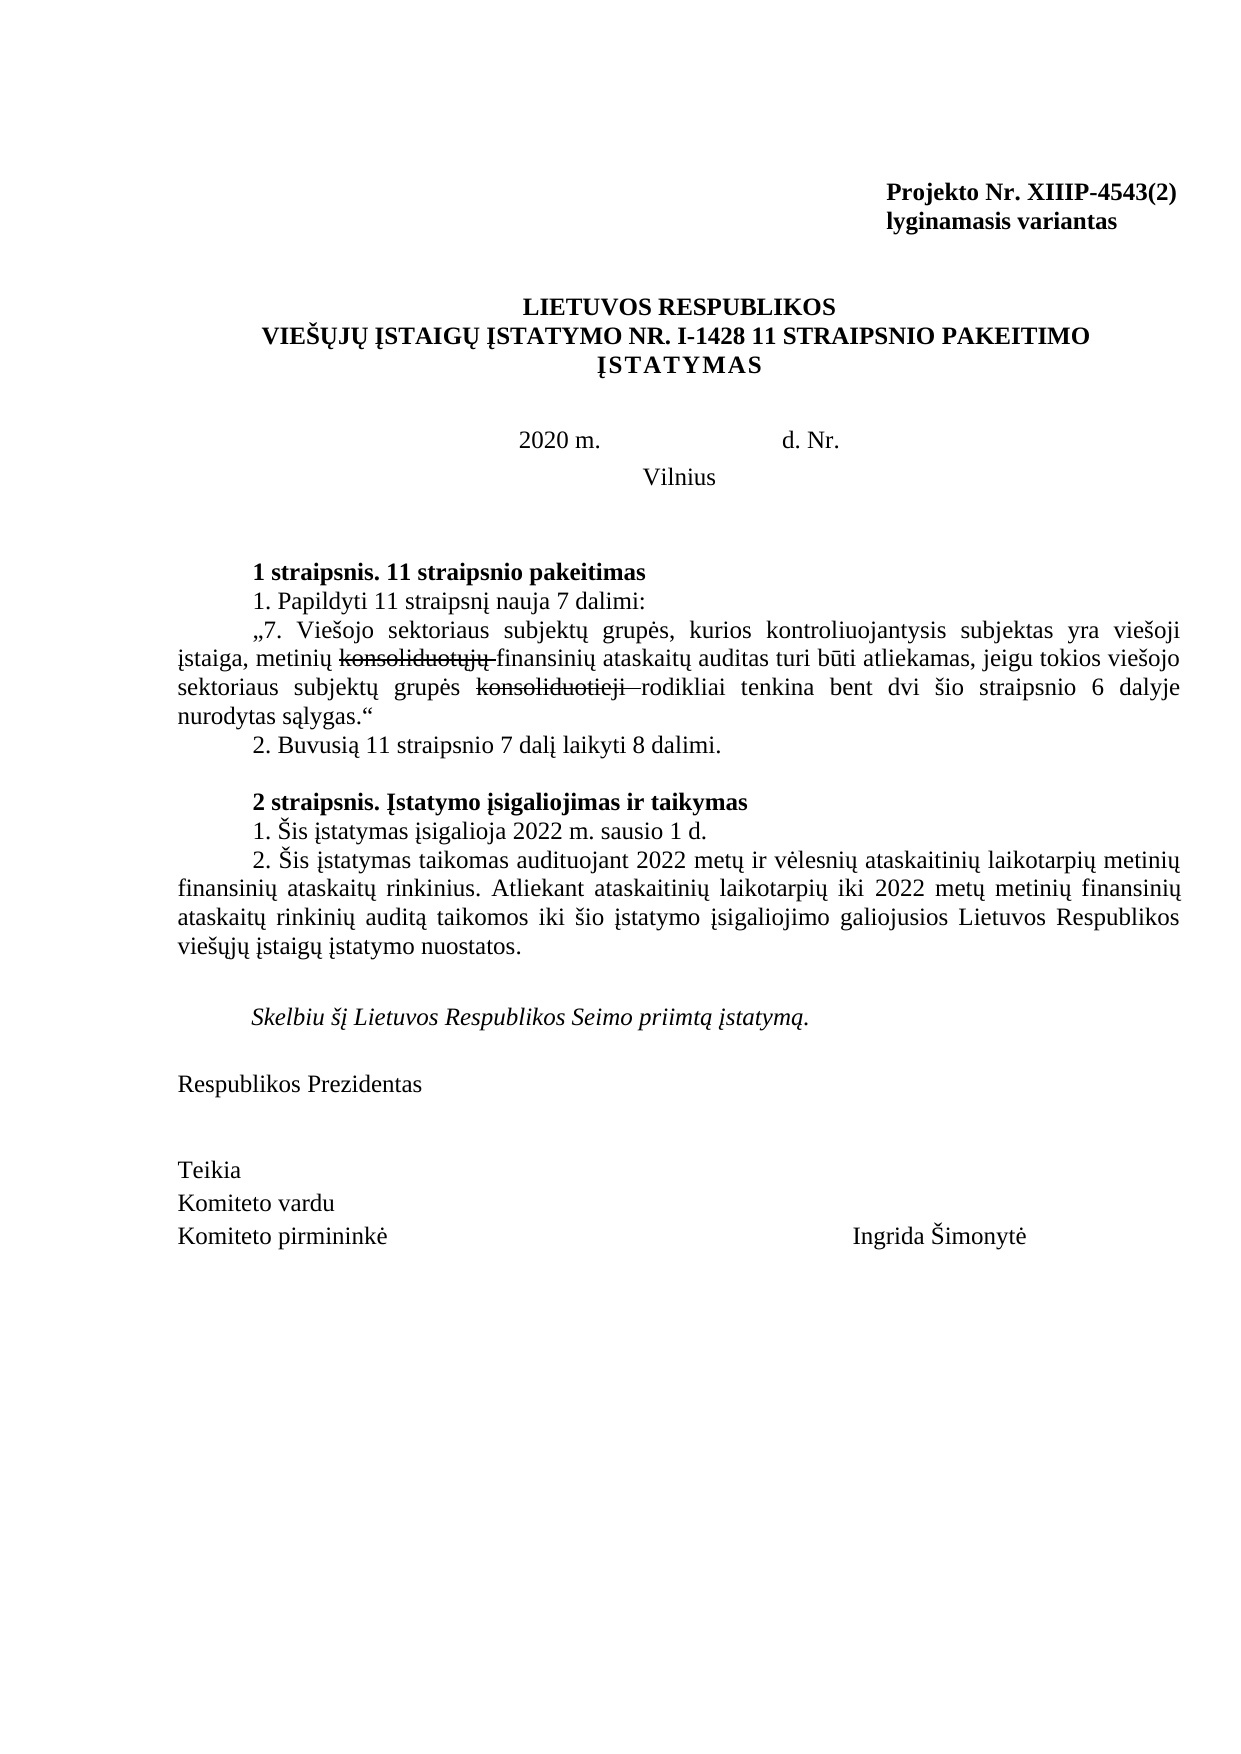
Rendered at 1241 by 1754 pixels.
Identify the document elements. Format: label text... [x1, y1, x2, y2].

text „7. Viešojo sektoriaus subjektų grupės, kurios kontroliuojantysis subjektas yra viešoji įstaiga, metinių konsoliduotųjų finansinių ataskaitų auditas turi būti atliekamas, jeigu tokios viešojo sektoriaus subjektų grupės konsoliduotieji rodikliai tenkina bent dvi šio straipsnio 6 dalyje nurodytas sąlygas.“ [177, 615, 1181, 730]
text 1 straipsnis. 11 straipsnio pakeitimas [177, 557, 1181, 586]
text 2 straipsnis. Įstatymo įsigaliojimas ir taikymas [177, 787, 1181, 816]
text Vilnius [177, 453, 1181, 491]
text Projekto Nr. XIIIP-4543(2) lyginamasis variantas [886, 177, 1181, 235]
text ĮSTATYMAS [177, 350, 1181, 378]
text 2020 m. d. Nr. [177, 416, 1181, 453]
text Respublikos Prezidentas [177, 1069, 1181, 1097]
text 1. Šis įstatymas įsigalioja 2022 m. sausio 1 d. [177, 816, 1181, 845]
text 1. Papildyti 11 straipsnį nauja 7 dalimi: [177, 586, 1181, 615]
text 2. Šis įstatymas taikomas audituojant 2022 metų ir vėlesnių ataskaitinių laikotarpių metinių finansinių ataskaitų rinkinius. Atliekant ataskaitinių laikotarpių iki 2022 metų metinių finansinių ataskaitų rinkinių auditą taikomos iki šio įstatymo įsigaliojimo galiojusios Lietuvos Respublikos viešųjų įstaigų įstatymo nuostatos. [177, 845, 1181, 960]
text Skelbiu šį Lietuvos Respublikos Seimo priimtą įstatymą. [177, 994, 1108, 1031]
text LIETUVOS RESPUBLIKOS VIEŠŲJŲ ĮSTAIGŲ ĮSTATYMO NR. I-1428 11 STRAIPSNIO PAKEITIMO [177, 292, 1181, 350]
text Komiteto vardu [177, 1188, 1181, 1217]
text Teikia [177, 1155, 1181, 1184]
text 2. Buvusią 11 straipsnio 7 dalį laikyti 8 dalimi. [177, 730, 1181, 758]
text Komiteto pirmininkė Ingrida Šimonytė [177, 1221, 1181, 1250]
